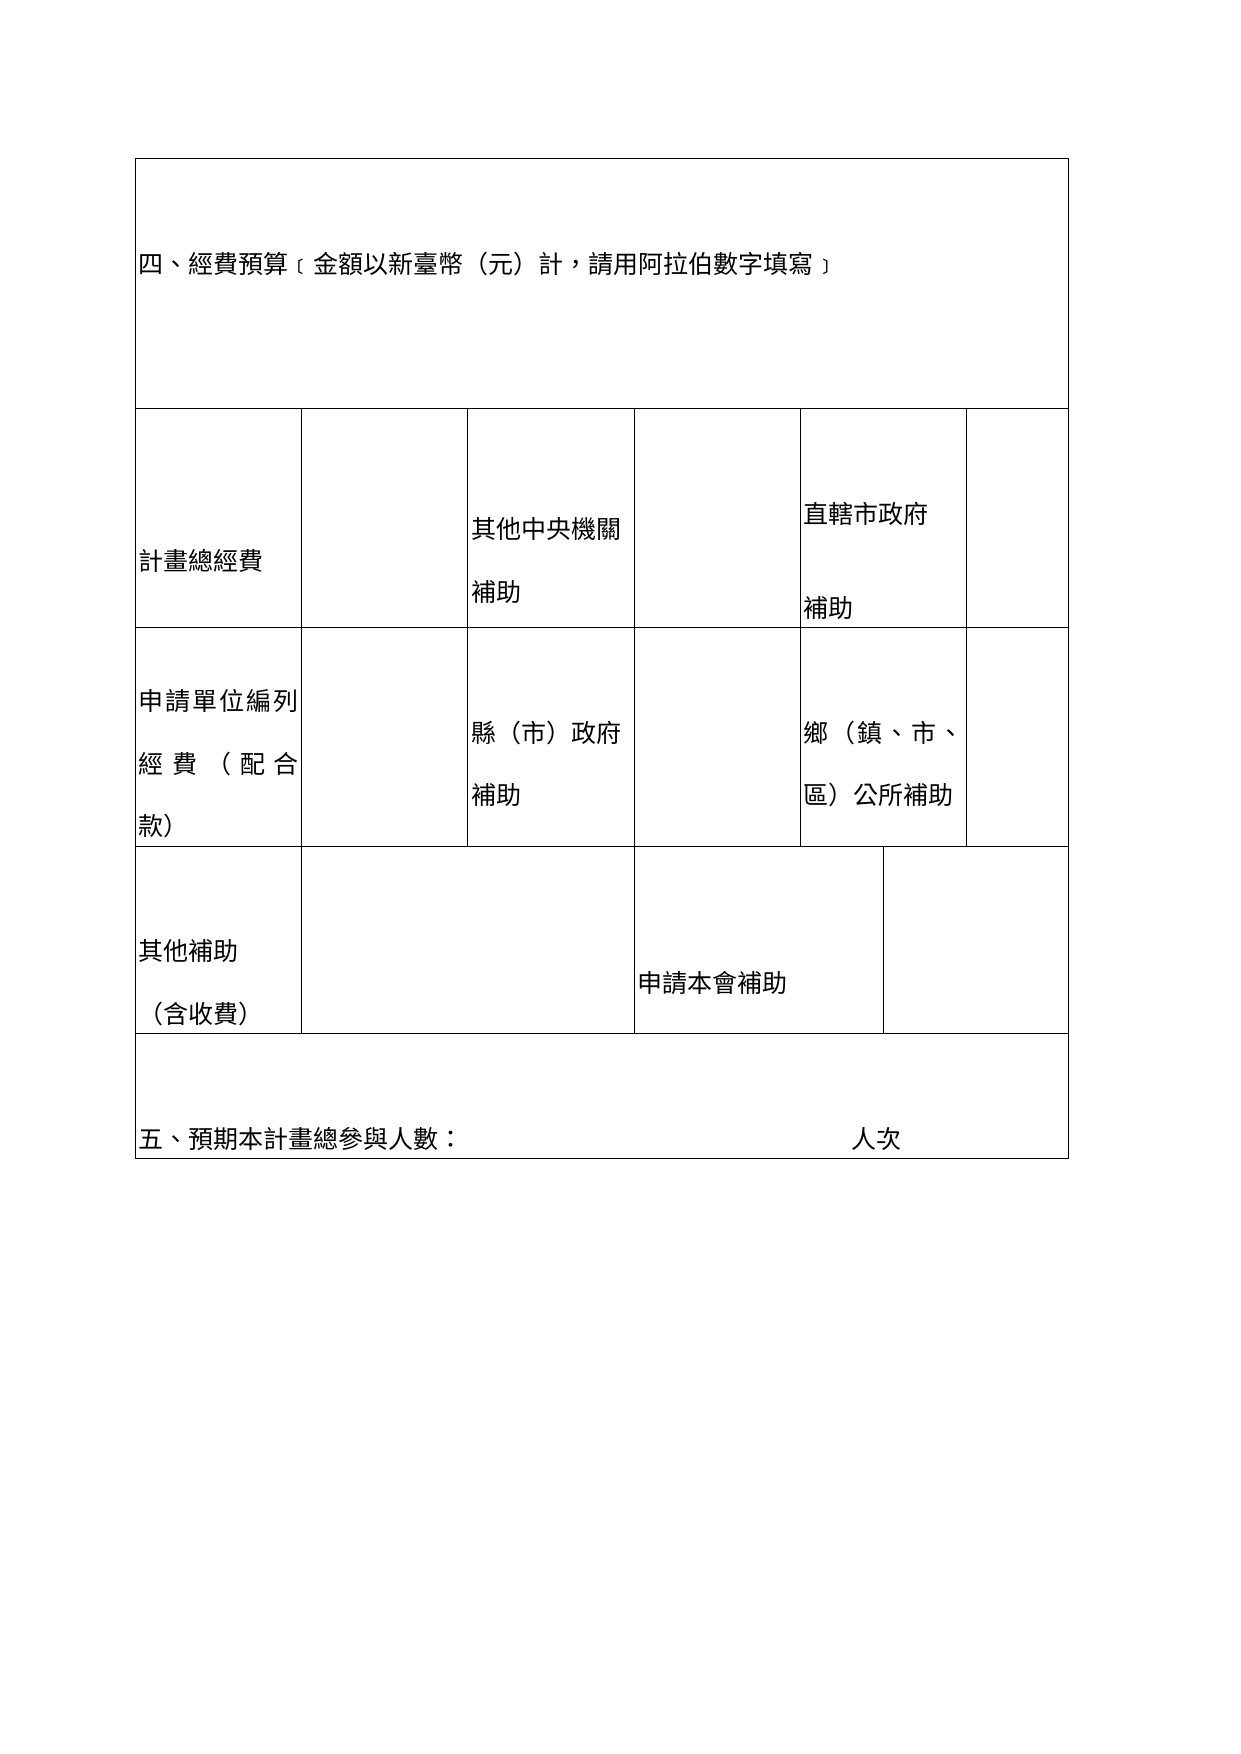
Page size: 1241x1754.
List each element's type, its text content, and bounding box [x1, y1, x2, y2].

table_cell 計畫總經費 [136, 409, 301, 627]
table_cell [884, 847, 1068, 1033]
table_cell [302, 409, 467, 627]
table_cell 五、預期本計畫總參與人數： 人次 [136, 1034, 1068, 1158]
table_cell [302, 847, 634, 1033]
table_cell 四、經費預算﹝金額以新臺幣（元）計，請用阿拉伯數字填寫﹞ [136, 159, 1068, 408]
table_cell [635, 409, 800, 627]
table_cell 直轄市政府 補助 [801, 409, 966, 627]
table_cell [302, 628, 467, 846]
table_cell 申請單位編列經費（配合款） [136, 628, 301, 846]
table_cell 其他中央機關補助 [468, 409, 634, 627]
table_cell 縣（市）政府 補助 [468, 628, 634, 846]
table_cell [635, 628, 800, 846]
table_cell [967, 628, 1068, 846]
table_cell 申請本會補助 [635, 847, 883, 1033]
table_cell [967, 409, 1068, 627]
table_cell 鄉（鎮、市、區）公所補助 [801, 628, 966, 846]
table_cell 其他補助 （含收費） [136, 847, 301, 1033]
